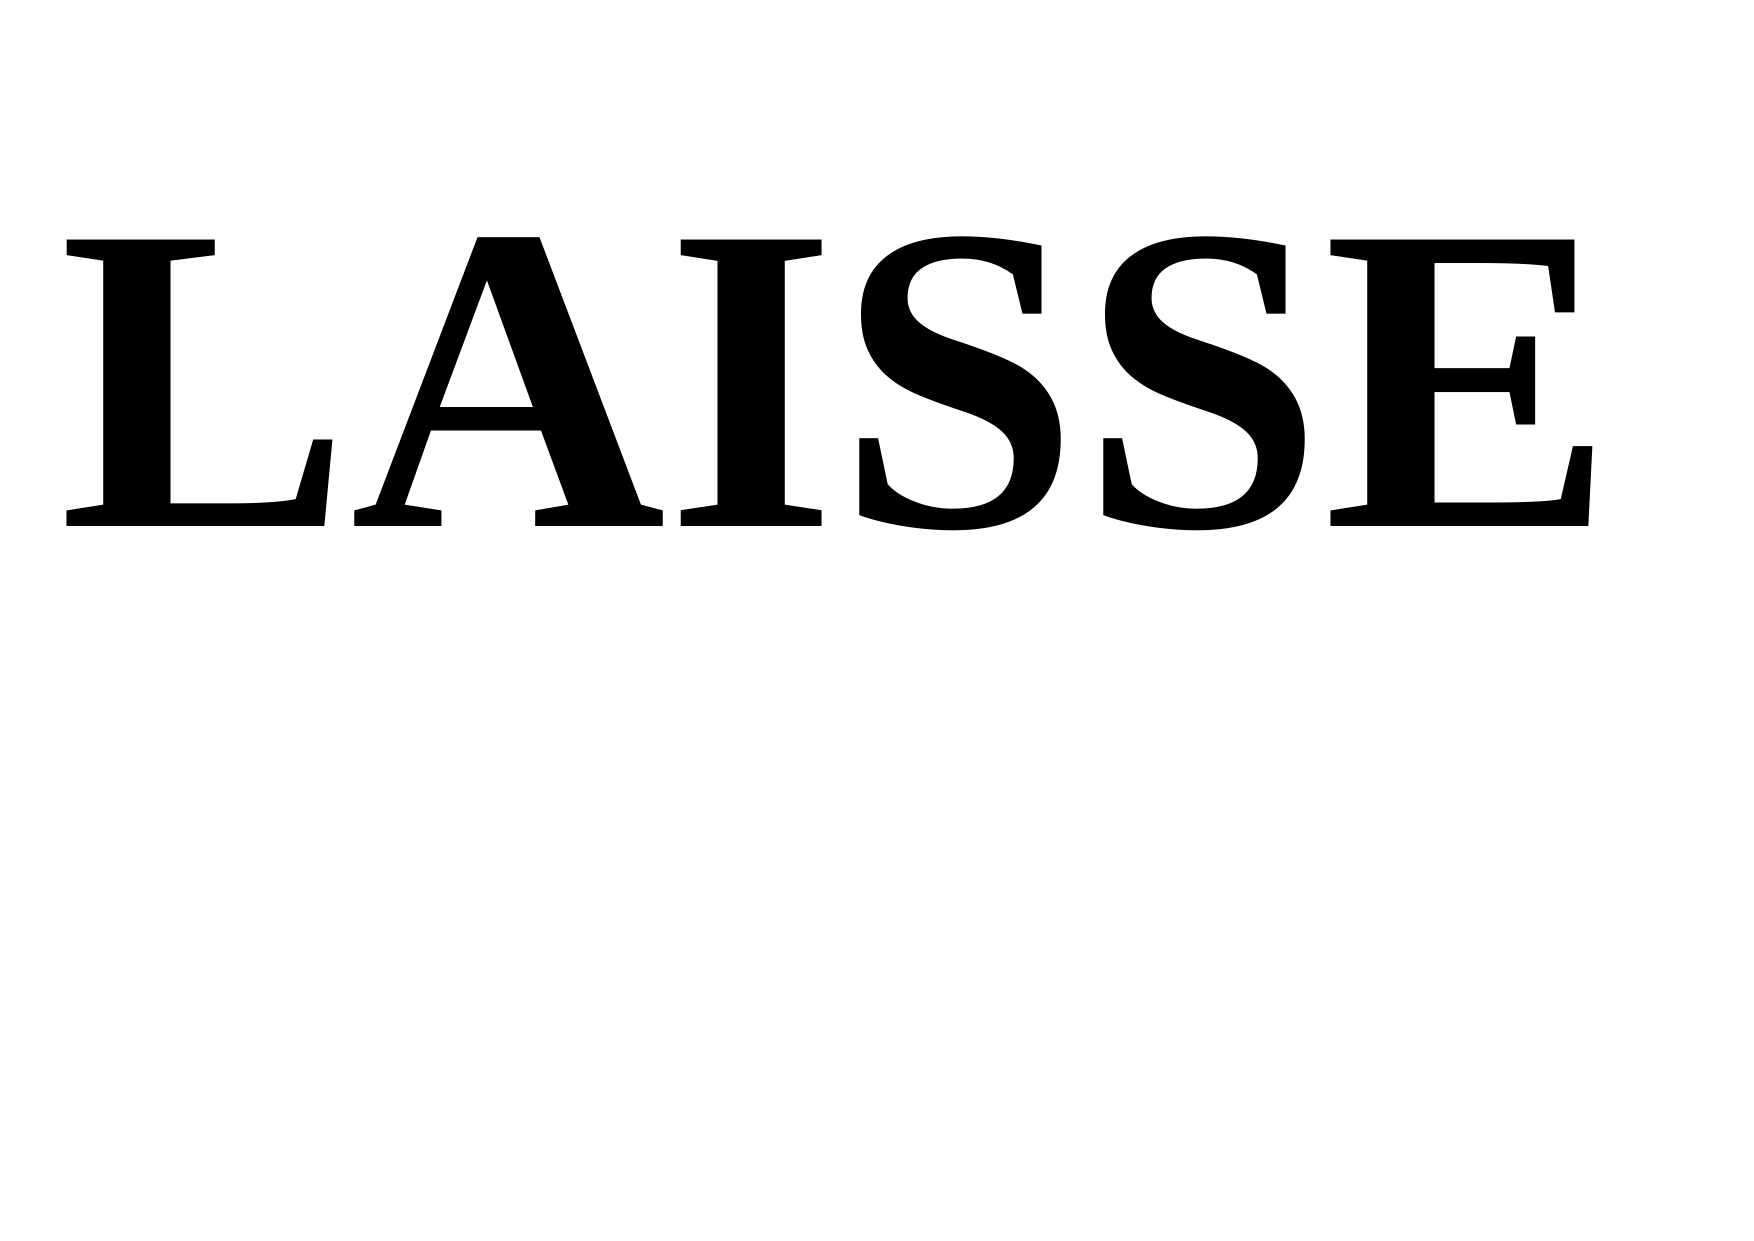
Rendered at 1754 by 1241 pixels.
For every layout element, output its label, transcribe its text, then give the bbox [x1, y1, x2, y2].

text LAISSE [59, 118, 1695, 621]
